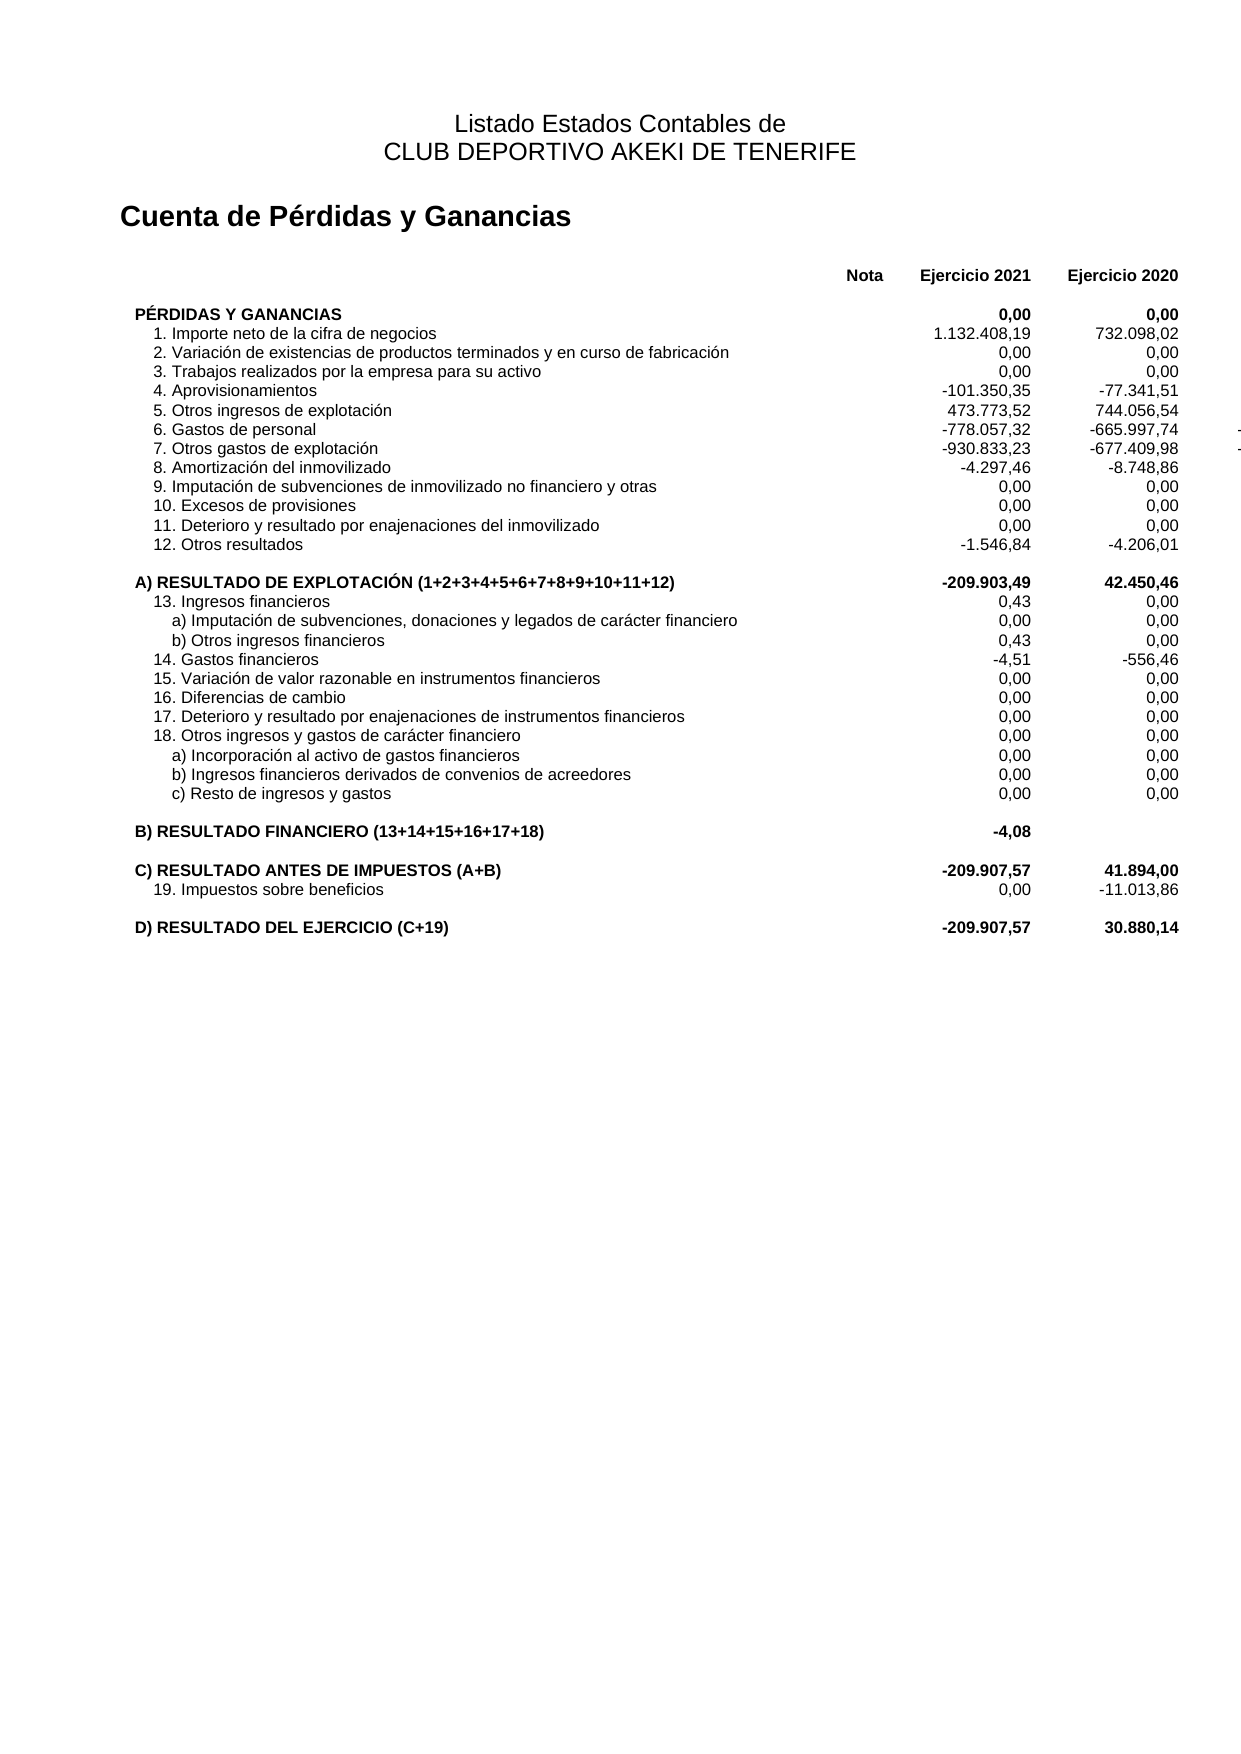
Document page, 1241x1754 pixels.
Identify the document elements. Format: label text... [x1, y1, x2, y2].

table_cell 18. Otros ingresos y gastos de carácter financiero [127, 726, 777, 745]
table_cell 0,00 [1190, 630, 1240, 649]
table_cell [777, 765, 895, 784]
table_cell 0,00 [1190, 592, 1240, 611]
table_cell 484.919,50 [1190, 400, 1240, 419]
table_cell [777, 707, 895, 726]
table_cell -8.748,86 [1043, 458, 1190, 477]
table_cell 0,00 [1190, 707, 1240, 726]
table_cell -434.123,58 [1190, 439, 1240, 458]
table_cell -11.231,76 [1190, 880, 1240, 899]
table_cell 0,00 [1190, 515, 1240, 534]
table_cell -665.997,74 [1043, 420, 1190, 439]
table_header 41.894,00 [1043, 860, 1190, 879]
table_cell [777, 324, 895, 343]
table_header -209.907,57 [895, 860, 1043, 879]
table_cell [777, 669, 895, 688]
table_cell 5. Otros ingresos de explotación [127, 400, 777, 419]
table_cell 0,00 [895, 669, 1043, 688]
table_cell 11. Deterioro y resultado por enajenaciones del inmovilizado [127, 515, 777, 534]
table_cell [777, 439, 895, 458]
table_cell -4.206,01 [1043, 535, 1190, 554]
table_header -4,08 [895, 822, 1043, 841]
table_cell a) Incorporación al activo de gastos financieros [127, 745, 777, 764]
table_header -461,04 [1190, 822, 1240, 841]
table_header [777, 305, 895, 324]
table_cell 0,00 [1190, 688, 1240, 707]
table_cell [777, 400, 895, 419]
table_cell 0,00 [1043, 707, 1190, 726]
table_cell 0,00 [1190, 726, 1240, 745]
table_cell 10. Excesos de provisiones [127, 496, 777, 515]
table_cell 0,00 [895, 765, 1043, 784]
table_header 0,00 [895, 305, 1043, 324]
table_header 0,00 [1043, 305, 1190, 324]
table_cell 0,43 [895, 592, 1043, 611]
table_cell 0,00 [895, 707, 1043, 726]
table_cell 744.056,54 [1043, 400, 1190, 419]
table_cell 1. Importe neto de la cifra de negocios [127, 324, 777, 343]
table_header -209.903,49 [895, 573, 1043, 592]
table_cell [777, 745, 895, 764]
table_cell [777, 420, 895, 439]
table_header 30.880,14 [1043, 918, 1190, 937]
table_cell 6. Gastos de personal [127, 420, 777, 439]
table_cell 0,00 [1190, 745, 1240, 764]
table_cell 0,00 [895, 515, 1043, 534]
table_cell 0,00 [1043, 362, 1190, 381]
table_cell [777, 784, 895, 803]
table_cell -4,51 [895, 650, 1043, 669]
table_cell [777, 515, 895, 534]
table_header [777, 573, 895, 592]
table_cell 19. Impuestos sobre beneficios [127, 880, 777, 899]
table_cell 7. Otros gastos de explotación [127, 439, 777, 458]
table_cell 0,00 [895, 611, 1043, 630]
table_cell 0,00 [1190, 765, 1240, 784]
table_cell 0,00 [1043, 496, 1190, 515]
table_cell -677.409,98 [1043, 439, 1190, 458]
table_cell 1.132.408,19 [895, 324, 1043, 343]
table_header [777, 822, 895, 841]
table_header Ejercicio 2021 [895, 266, 1043, 285]
table_cell -44.424,17 [1190, 381, 1240, 400]
table_cell [777, 611, 895, 630]
table_cell 0,00 [895, 784, 1043, 803]
table_cell 13. Ingresos financieros [127, 592, 777, 611]
table_header 26.010,28 [1190, 918, 1240, 937]
table_cell [777, 381, 895, 400]
table_cell 0,00 [1043, 611, 1190, 630]
table_cell 0,00 [1043, 477, 1190, 496]
table_cell -461,04 [1190, 650, 1240, 669]
table_cell b) Ingresos financieros derivados de convenios de acreedores [127, 765, 777, 784]
table_cell 9. Imputación de subvenciones de inmovilizado no financiero y otras [127, 477, 777, 496]
table_cell 512.740,06 [1190, 324, 1240, 343]
table_cell [777, 592, 895, 611]
table_cell 0,00 [1190, 362, 1240, 381]
table_cell 0,00 [1043, 515, 1190, 534]
table_cell c) Resto de ingresos y gastos [127, 784, 777, 803]
table_cell 732.098,02 [1043, 324, 1190, 343]
table_cell 0,00 [1190, 496, 1240, 515]
table_cell 0,00 [1190, 669, 1240, 688]
table_cell a) Imputación de subvenciones, donaciones y legados de carácter financiero [127, 611, 777, 630]
table_cell 0,00 [1190, 784, 1240, 803]
table_cell 0,00 [1043, 784, 1190, 803]
table_header 37.703,08 [1190, 573, 1240, 592]
table_header [777, 860, 895, 879]
table_header D) RESULTADO DEL EJERCICIO (C+19) [127, 918, 777, 937]
table_cell [777, 630, 895, 649]
table_cell -556,46 [1043, 650, 1190, 669]
table_cell 0,00 [1043, 726, 1190, 745]
table_cell 0,00 [895, 496, 1043, 515]
table_cell [777, 343, 895, 362]
table_cell [777, 880, 895, 899]
table_cell 0,00 [1043, 745, 1190, 764]
table_cell 12. Otros resultados [127, 535, 777, 554]
table_cell 0,00 [895, 880, 1043, 899]
table_cell 16. Diferencias de cambio [127, 688, 777, 707]
table_header 37.242,04 [1190, 860, 1240, 879]
table_cell -1.546,84 [895, 535, 1043, 554]
table_cell b) Otros ingresos financieros [127, 630, 777, 649]
table_cell -930.833,23 [895, 439, 1043, 458]
table_cell -4.297,46 [895, 458, 1043, 477]
table_cell 0,00 [895, 362, 1043, 381]
table_cell 14. Gastos financieros [127, 650, 777, 669]
table_cell 0,00 [895, 726, 1043, 745]
table_header 42.450,46 [1043, 573, 1190, 592]
table_header [127, 266, 777, 285]
table_cell -77.341,51 [1043, 381, 1190, 400]
table_cell 0,00 [1190, 611, 1240, 630]
table_header C) RESULTADO ANTES DE IMPUESTOS (A+B) [127, 860, 777, 879]
table_cell 3. Trabajos realizados por la empresa para su activo [127, 362, 777, 381]
table_header Nota [777, 266, 895, 285]
table_cell 0,43 [895, 630, 1043, 649]
table_cell [777, 458, 895, 477]
table_cell -11.013,86 [1043, 880, 1190, 899]
table_header Ejercicio 2020 [1043, 266, 1190, 285]
table_cell 0,00 [1043, 343, 1190, 362]
table_cell 0,00 [895, 745, 1043, 764]
text Cuenta de Pérdidas y Ganancias [120, 199, 1120, 233]
table_header [1043, 822, 1190, 841]
table_cell 0,00 [1043, 688, 1190, 707]
table_cell [777, 362, 895, 381]
table_cell 0,00 [895, 343, 1043, 362]
table_cell 473.773,52 [895, 400, 1043, 419]
table_cell 0,00 [1190, 477, 1240, 496]
table_cell -460.211,08 [1190, 420, 1240, 439]
table_cell 0,00 [1043, 765, 1190, 784]
table_cell -101.350,35 [895, 381, 1043, 400]
table_cell 0,00 [1043, 630, 1190, 649]
table_cell [777, 726, 895, 745]
table_cell 4. Aprovisionamientos [127, 381, 777, 400]
table_cell -778.057,32 [895, 420, 1043, 439]
table_header B) RESULTADO FINANCIERO (13+14+15+16+17+18) [127, 822, 777, 841]
table_header PÉRDIDAS Y GANANCIAS [127, 305, 777, 324]
table_cell 8. Amortización del inmovilizado [127, 458, 777, 477]
table_cell [777, 688, 895, 707]
table_cell [777, 650, 895, 669]
table_cell 0,00 [895, 477, 1043, 496]
table_cell 0,00 [1190, 343, 1240, 362]
table_cell -13.682,10 [1190, 535, 1240, 554]
table_cell 0,00 [1043, 669, 1190, 688]
table_header -209.907,57 [895, 918, 1043, 937]
table_cell 17. Deterioro y resultado por enajenaciones de instrumentos financieros [127, 707, 777, 726]
table_cell [777, 535, 895, 554]
table_cell [777, 477, 895, 496]
table_cell -7.515,55 [1190, 458, 1240, 477]
table_cell [777, 496, 895, 515]
table_cell 15. Variación de valor razonable en instrumentos financieros [127, 669, 777, 688]
table_cell 2. Variación de existencias de productos terminados y en curso de fabricación [127, 343, 777, 362]
table_cell 0,00 [895, 688, 1043, 707]
table_cell 0,00 [1043, 592, 1190, 611]
table_header [777, 918, 895, 937]
table_header A) RESULTADO DE EXPLOTACIÓN (1+2+3+4+5+6+7+8+9+10+11+12) [127, 573, 777, 592]
table_header 0,00 [1190, 305, 1240, 324]
